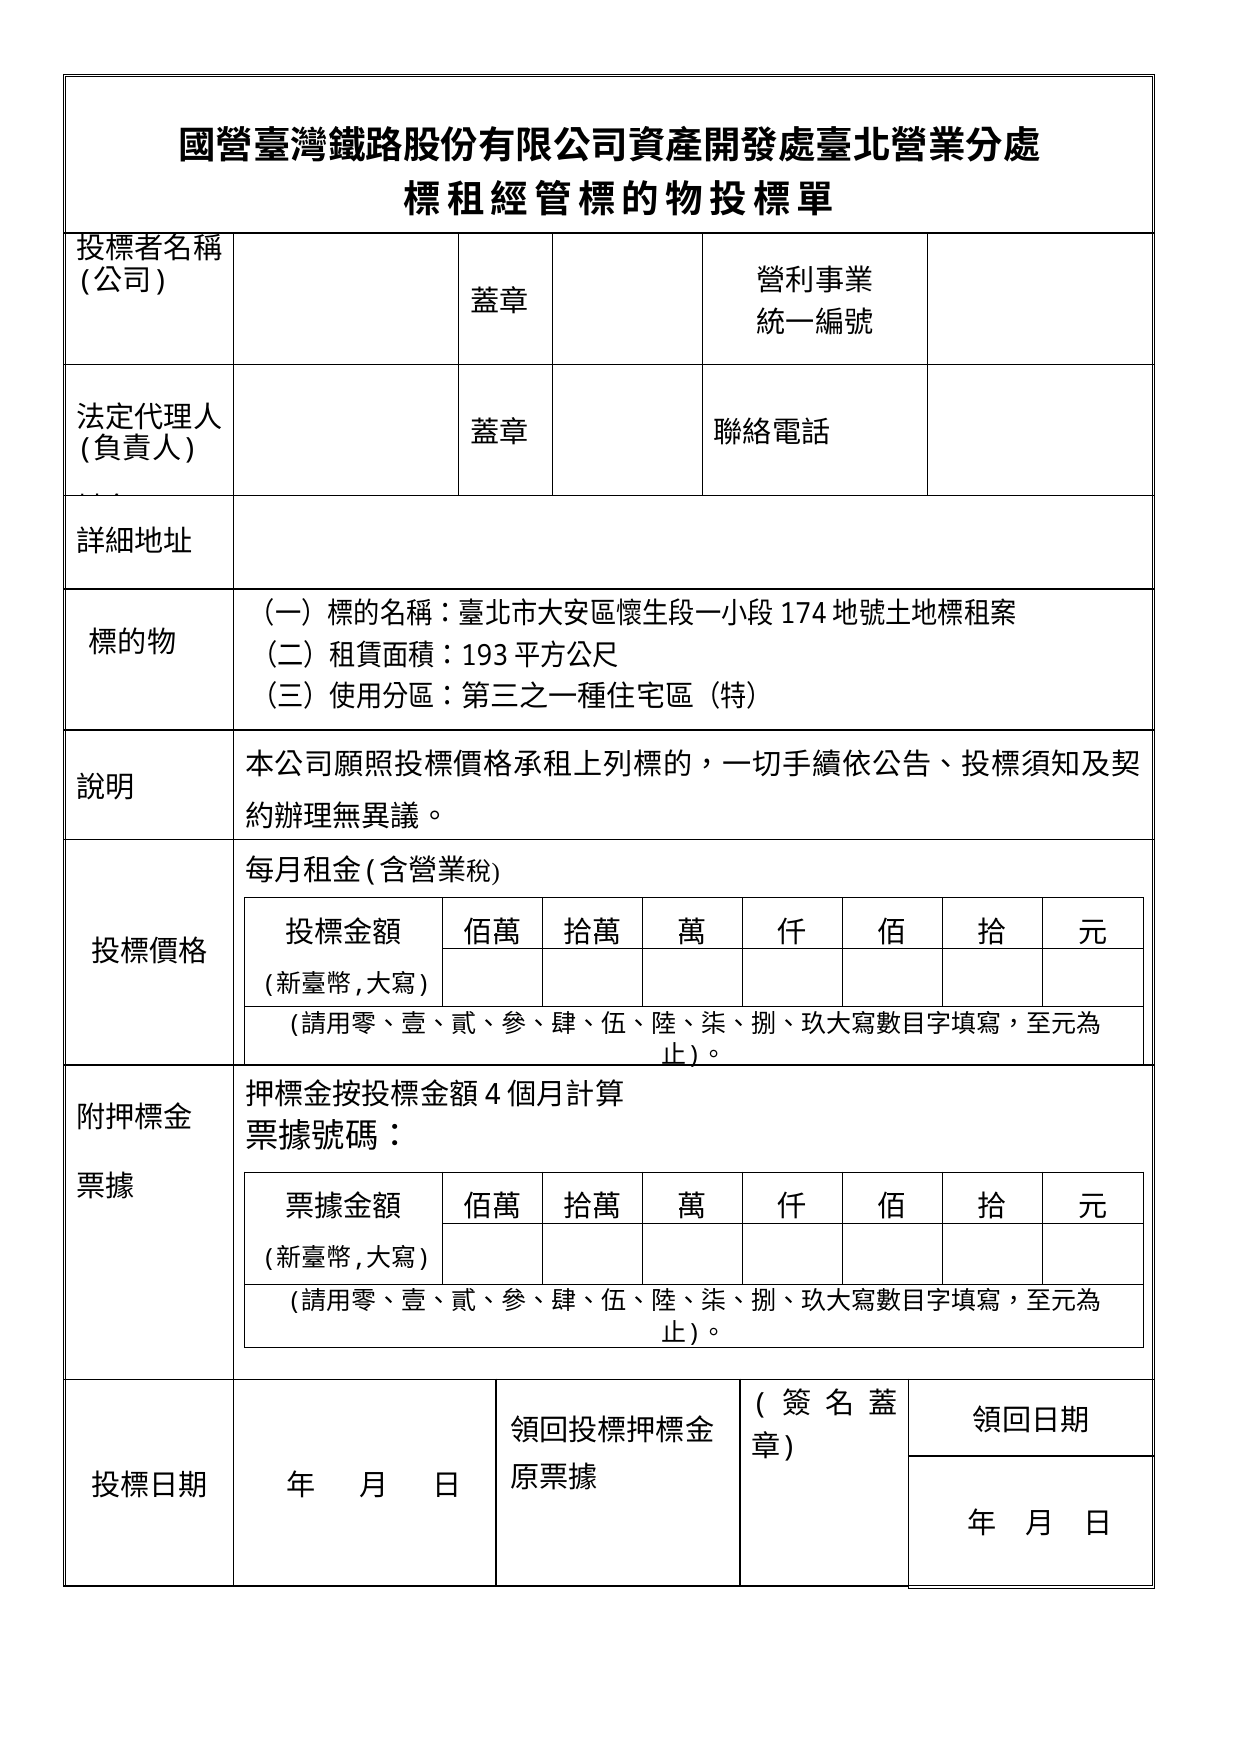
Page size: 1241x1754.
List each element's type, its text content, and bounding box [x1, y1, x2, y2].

table_cell 蓋章 [459, 234, 552, 364]
table_cell 詳細地址 [66, 496, 233, 588]
table_header 拾 [943, 1173, 1042, 1223]
table_cell [234, 496, 1152, 588]
table_header 仟 [743, 1173, 842, 1223]
table_cell 本公司願照投標價格承租上列標的，一切手續依公告、投標須知及契約辦理無異議。 [234, 731, 1152, 838]
table_cell (請用零、壹、貳、參、肆、伍、陸、柒、捌、玖大寫數目字填寫，至元為止)。 [245, 1007, 1143, 1064]
table_cell [843, 1224, 942, 1284]
table_cell [1043, 1224, 1143, 1284]
table_cell [543, 1224, 642, 1284]
table_cell 蓋章 [459, 365, 552, 495]
table_cell 營利事業 統一編號 [703, 234, 927, 364]
table_header 票據金額 (新臺幣,大寫) [245, 1173, 442, 1284]
table_cell [234, 365, 458, 495]
table_cell [443, 949, 542, 1006]
table_cell 標的物 [66, 590, 233, 729]
table_cell 年 月 日 [234, 1380, 495, 1585]
table_cell [553, 365, 702, 495]
table_cell 聯絡電話 [703, 365, 927, 495]
table_header 拾 [943, 898, 1042, 948]
table_cell 投標價格 [66, 840, 233, 1064]
table_cell [743, 1224, 842, 1284]
table_header 拾萬 [543, 1173, 642, 1223]
table_cell 法定代理人(負責人) 姓名 [66, 365, 233, 495]
table_cell [234, 234, 458, 364]
table_cell [443, 1224, 542, 1284]
table_cell 投標日期 [66, 1380, 233, 1585]
table_header 佰萬 [443, 898, 542, 948]
table_header 仟 [743, 898, 842, 948]
table_cell [643, 949, 742, 1006]
table_cell [943, 949, 1042, 1006]
table_header 佰萬 [443, 1173, 542, 1223]
table_cell 押標金按投標金額4個月計算 票據號碼： [234, 1066, 1152, 1378]
table_cell 附押標金 票據 [66, 1066, 233, 1378]
table_cell [643, 1224, 742, 1284]
table_header 投標金額 (新臺幣,大寫) [245, 898, 442, 1006]
table_cell 投標者名稱(公司) [66, 234, 233, 364]
table_header 元 [1043, 1173, 1143, 1223]
table_cell (簽名蓋章) [741, 1380, 908, 1585]
table_cell (請用零、壹、貳、參、肆、伍、陸、柒、捌、玖大寫數目字填寫，至元為止)。 [245, 1285, 1143, 1347]
table_header 元 [1043, 898, 1143, 948]
table_header 拾萬 [543, 898, 642, 948]
table_cell [543, 949, 642, 1006]
table_header 國營臺灣鐵路股份有限公司資產開發處臺北營業分處 標租經管標的物投標單 [66, 77, 1152, 232]
table_cell （一）標的名稱：臺北市大安區懷生段一小段174地號土地標租案 （二）租賃面積：193平方公尺 （三）使用分區：第三之一種住宅區（特） [234, 590, 1152, 729]
table_header 佰 [843, 1173, 942, 1223]
table_cell [928, 234, 1152, 364]
table_cell [943, 1224, 1042, 1284]
table_cell 領回日期 [909, 1380, 1152, 1455]
table_cell 領回投標押標金 原票據 [497, 1380, 739, 1585]
table_cell [743, 949, 842, 1006]
table_cell [843, 949, 942, 1006]
table_cell [1043, 949, 1143, 1006]
table_cell 年 月 日 [909, 1457, 1152, 1585]
table_cell [928, 365, 1152, 495]
table_header 萬 [643, 898, 742, 948]
table_cell 說明 [66, 731, 233, 838]
table_header 佰 [843, 898, 942, 948]
table_cell 每月租金(含營業稅) [234, 840, 1152, 1064]
table_cell [553, 234, 702, 364]
table_header 萬 [643, 1173, 742, 1223]
